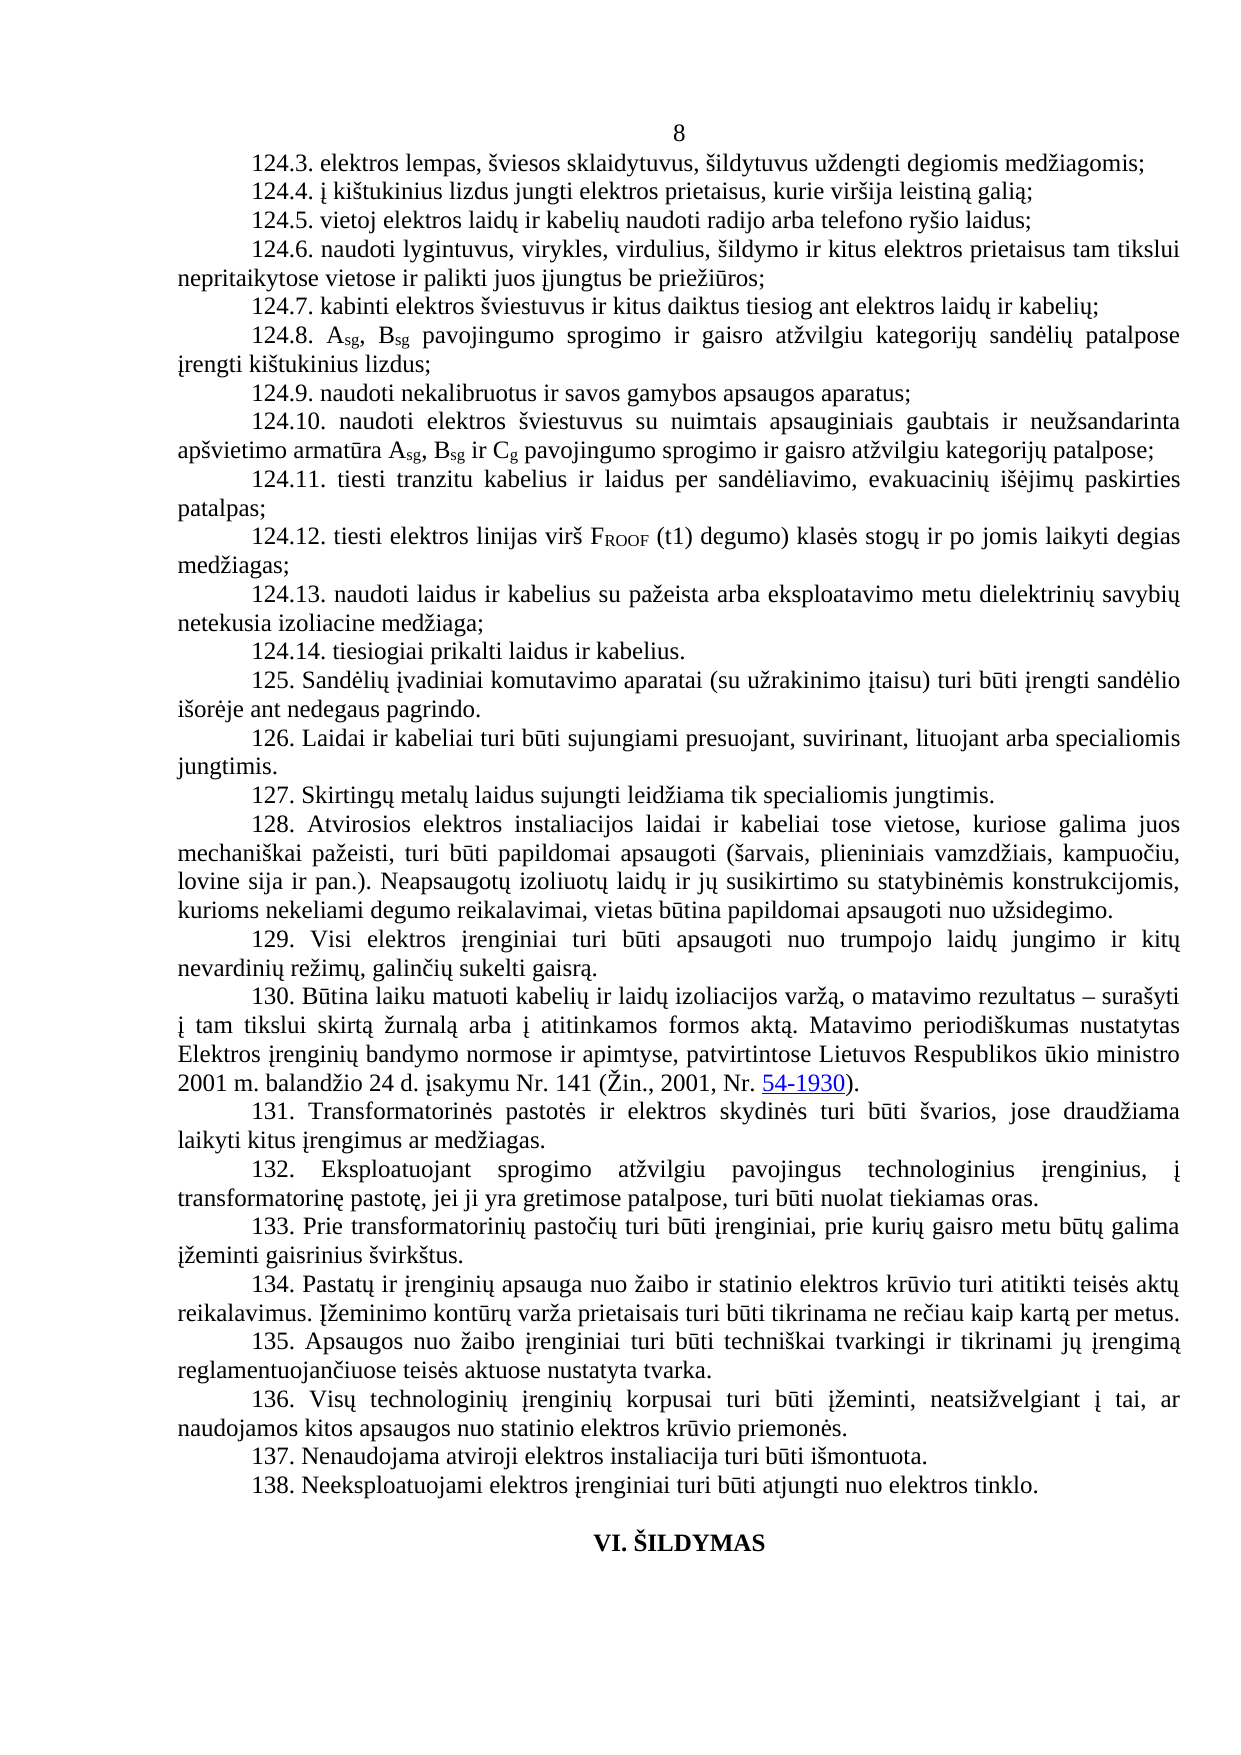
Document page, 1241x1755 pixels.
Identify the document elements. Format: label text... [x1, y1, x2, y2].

text 137. Nenaudojama atviroji elektros instaliacija turi būti išmontuota. [177, 1441, 1181, 1470]
text 127. Skirtingų metalų laidus sujungti leidžiama tik specialiomis jungtimis. [177, 780, 1181, 809]
text 124.9. naudoti nekalibruotus ir savos gamybos apsaugos aparatus; [177, 378, 1181, 406]
text 138. Neeksploatuojami elektros įrenginiai turi būti atjungti nuo elektros tinklo. [177, 1470, 1181, 1499]
text 131. Transformatorinės pastotės ir elektros skydinės turi būti švarios, jose draudžiama laikyti kitus įrengimus ar medžiagas. [177, 1096, 1181, 1154]
text VI. ŠILDYMAS [177, 1528, 1181, 1556]
text 124.8. Asg, Bsg pavojingumo sprogimo ir gaisro atžvilgiu kategorijų sandėlių patalpose įrengti kištukinius lizdus; [177, 320, 1181, 378]
text 135. Apsaugos nuo žaibo įrenginiai turi būti techniškai tvarkingi ir tikrinami jų įrengimą reglamentuojančiuose teisės aktuose nustatyta tvarka. [177, 1326, 1181, 1384]
text 128. Atvirosios elektros instaliacijos laidai ir kabeliai tose vietose, kuriose galima juos mechaniškai pažeisti, turi būti papildomai apsaugoti (šarvais, plieniniais vamzdžiais, kampuočiu, lovine sija ir pan.). Neapsaugotų izoliuotų laidų ir jų susikirtimo su statybinėmis konstrukcijomis, kurioms nekeliami degumo reikalavimai, vietas būtina papildomai apsaugoti nuo užsidegimo. [177, 809, 1181, 924]
text 126. Laidai ir kabeliai turi būti sujungiami presuojant, suvirinant, lituojant arba specialiomis jungtimis. [177, 723, 1181, 780]
text 124.11. tiesti tranzitu kabelius ir laidus per sandėliavimo, evakuacinių išėjimų paskirties patalpas; [177, 464, 1181, 521]
text 124.12. tiesti elektros linijas virš FROOF (t1) degumo) klasės stogų ir po jomis laikyti degias medžiagas; [177, 521, 1181, 579]
text 124.10. naudoti elektros šviestuvus su nuimtais apsauginiais gaubtais ir neužsandarinta apšvietimo armatūra Asg, Bsg ir Cg pavojingumo sprogimo ir gaisro atžvilgiu kategorijų patalpose; [177, 406, 1181, 464]
text 136. Visų technologinių įrenginių korpusai turi būti įžeminti, neatsižvelgiant į tai, ar naudojamos kitos apsaugos nuo statinio elektros krūvio priemonės. [177, 1384, 1181, 1441]
text 129. Visi elektros įrenginiai turi būti apsaugoti nuo trumpojo laidų jungimo ir kitų nevardinių režimų, galinčių sukelti gaisrą. [177, 924, 1181, 981]
text 124.13. naudoti laidus ir kabelius su pažeista arba eksploatavimo metu dielektrinių savybių netekusia izoliacine medžiaga; [177, 579, 1181, 636]
text 130. Būtina laiku matuoti kabelių ir laidų izoliacijos varžą, o matavimo rezultatus – surašyti į tam tikslui skirtą žurnalą arba į atitinkamos formos aktą. Matavimo periodiškumas nustatytas Elektros įrenginių bandymo normose ir apimtyse, patvirtintose Lietuvos Respublikos ūkio ministro 2001 m. balandžio 24 d. įsakymu Nr. 141 (Žin., 2001, Nr. 54-1930). [177, 981, 1181, 1096]
text 132. Eksploatuojant sprogimo atžvilgiu pavojingus technologinius įrenginius, į transformatorinę pastotę, jei ji yra gretimose patalpose, turi būti nuolat tiekiamas oras. [177, 1154, 1181, 1211]
text 125. Sandėlių įvadiniai komutavimo aparatai (su užrakinimo įtaisu) turi būti įrengti sandėlio išorėje ant nedegaus pagrindo. [177, 665, 1181, 723]
text 124.7. kabinti elektros šviestuvus ir kitus daiktus tiesiog ant elektros laidų ir kabelių; [177, 291, 1181, 320]
text 124.4. į kištukinius lizdus jungti elektros prietaisus, kurie viršija leistiną galią; [177, 176, 1181, 205]
text 124.3. elektros lempas, šviesos sklaidytuvus, šildytuvus uždengti degiomis medžiagomis; [177, 148, 1181, 176]
text 124.6. naudoti lygintuvus, virykles, virdulius, šildymo ir kitus elektros prietaisus tam tikslui nepritaikytose vietose ir palikti juos įjungtus be priežiūros; [177, 234, 1181, 291]
text 124.5. vietoj elektros laidų ir kabelių naudoti radijo arba telefono ryšio laidus; [177, 205, 1181, 234]
text 124.14. tiesiogiai prikalti laidus ir kabelius. [177, 636, 1181, 665]
text 133. Prie transformatorinių pastočių turi būti įrenginiai, prie kurių gaisro metu būtų galima įžeminti gaisrinius švirkštus. [177, 1211, 1181, 1269]
text 134. Pastatų ir įrenginių apsauga nuo žaibo ir statinio elektros krūvio turi atitikti teisės aktų reikalavimus. Įžeminimo kontūrų varža prietaisais turi būti tikrinama ne rečiau kaip kartą per metus. [177, 1269, 1181, 1326]
